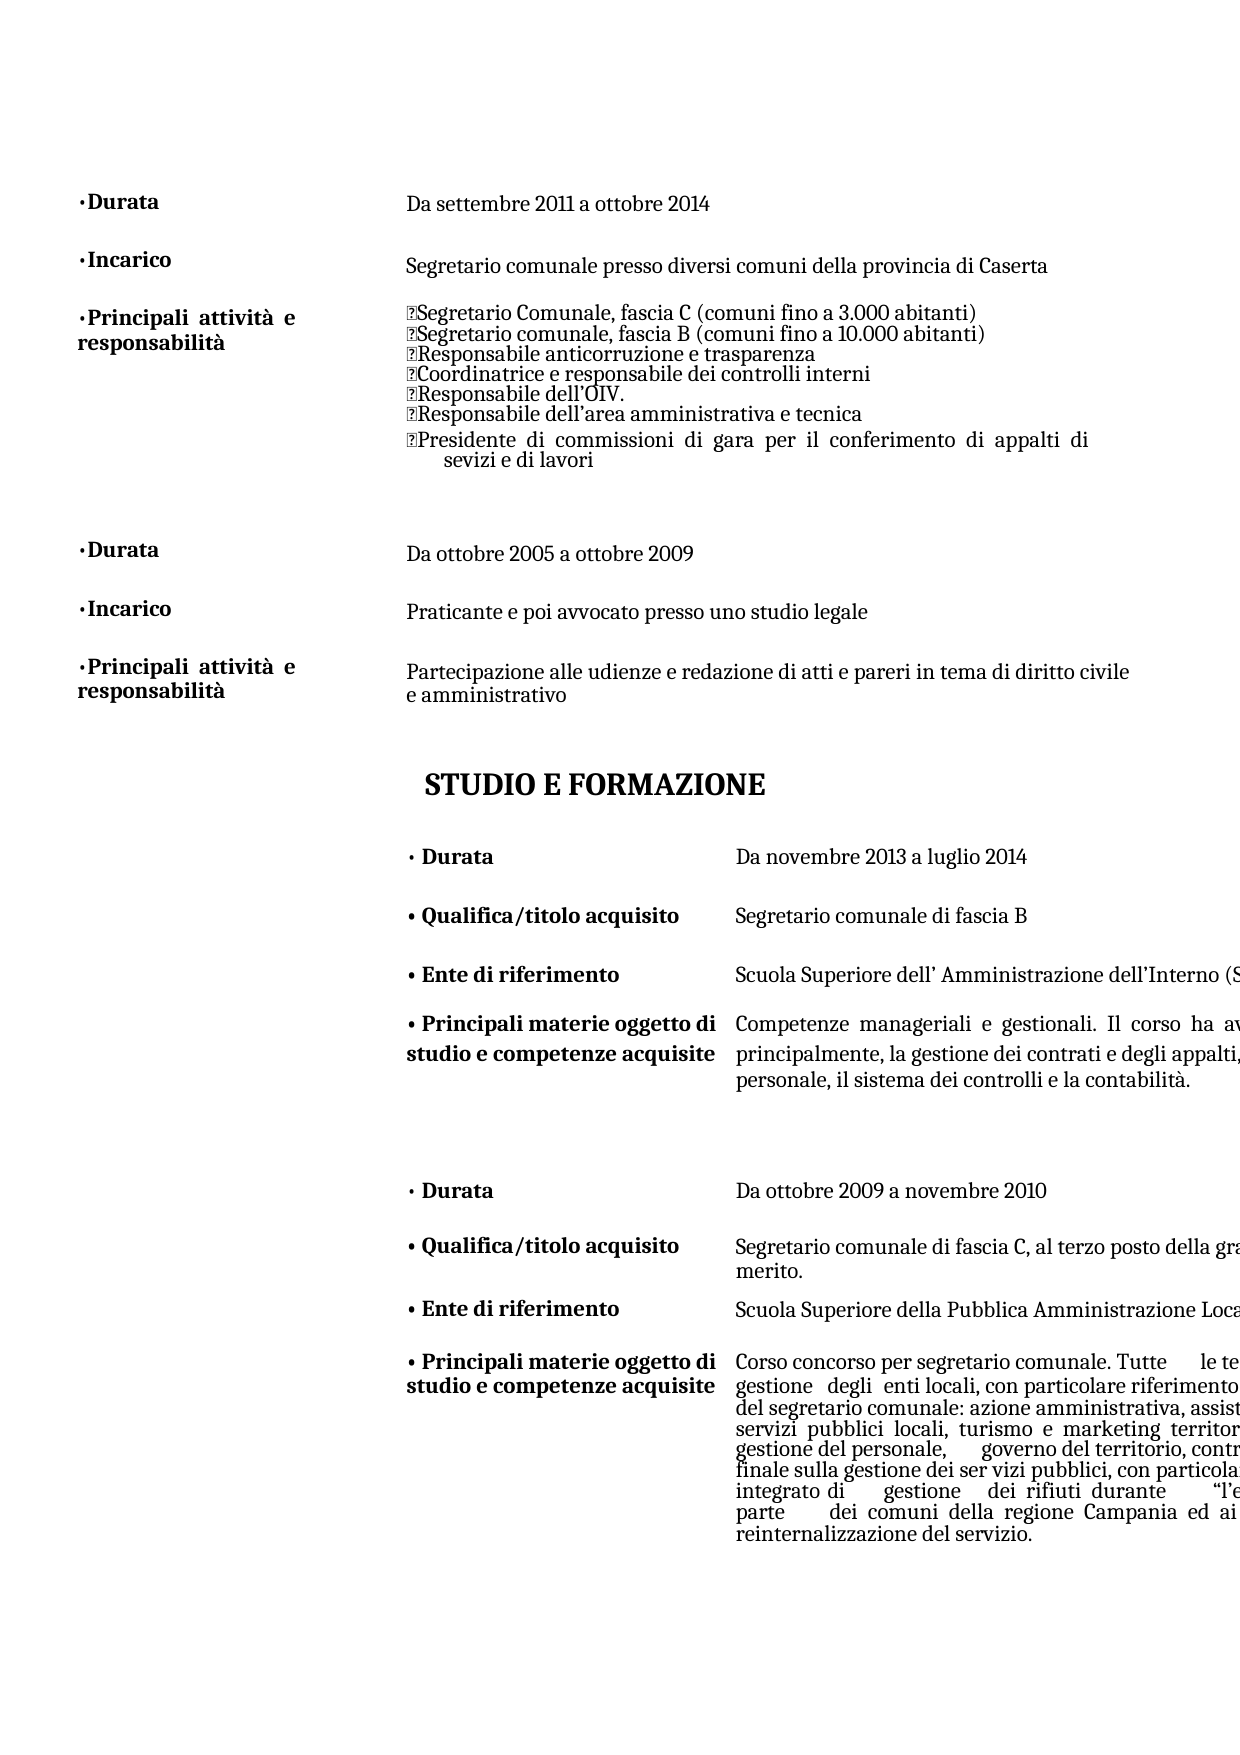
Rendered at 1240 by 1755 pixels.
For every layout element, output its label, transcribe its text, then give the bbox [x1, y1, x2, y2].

table_cell • Ente di riferimento [406, 929, 729, 988]
table_cell [406, 1523, 729, 1546]
table_cell enti locali, con particolare riferimento alle competenze [884, 1375, 1240, 1399]
table_cell studio e competenze acquisite [406, 1037, 729, 1068]
table_cell dei comuni della regione Campania ed ai processi [827, 1503, 1240, 1523]
table_cell finale sulla gestione dei ser vizi pubblici, con particolare riguardo al ciclo [729, 1461, 1240, 1482]
table_cell Scuola Superiore dell’ Amministrazione dell’Interno (S.S.A.I.) [729, 929, 1240, 988]
table_cell [406, 1260, 729, 1283]
table_cell [1196, 1546, 1240, 1642]
table_cell personale, il sistema dei controlli e la contabilità. [729, 1068, 1240, 1093]
table_cell [406, 1068, 729, 1093]
list Segretario Comunale, fascia C (comuni fino a 3.000 abitanti) [406, 300, 1144, 326]
table_cell Segretario comunale di fascia C, al terzo posto della graduatoria di [729, 1204, 1240, 1260]
table_cell [884, 1260, 981, 1283]
table_cell degli [827, 1375, 883, 1399]
table_header [1196, 840, 1240, 870]
table_cell Competenze manageriali e gestionali. Il corso ha avuto ad oggetto, [729, 988, 1240, 1037]
table_cell studio e competenze acquisite [406, 1375, 729, 1399]
table_cell gestione [729, 1375, 827, 1399]
text STUDIO E FORMAZIONE [425, 767, 1146, 804]
table_cell [406, 1503, 729, 1523]
table_cell [884, 1546, 981, 1642]
table_cell [406, 1419, 729, 1440]
table_cell Scuola Superiore della Pubblica Amministrazione Locale [729, 1283, 1240, 1322]
table_cell principalmente, la gestione dei contrati e degli appalti, la gestione del [729, 1037, 1240, 1068]
table_cell dei rifiuti durante [981, 1482, 1196, 1503]
table_cell di [827, 1482, 883, 1503]
table_cell [981, 1546, 1196, 1642]
table_cell • Principali materie oggetto di [406, 988, 729, 1037]
list Responsabile anticorruzione e trasparenza [406, 346, 1144, 366]
table_cell • Principali materie oggetto di [406, 1323, 729, 1375]
table_cell [1196, 870, 1240, 929]
table_cell [1196, 1093, 1240, 1204]
table_cell [1196, 1523, 1240, 1546]
text Da ottobre 2005 a ottobre 2009 [406, 541, 1144, 567]
table_cell • Durata [406, 1093, 729, 1204]
table_cell governo del territorio, contratti della P.A. Tesi [981, 1440, 1240, 1461]
table_cell Da ottobre 2009 a novembre 2010 [729, 1093, 1196, 1204]
table_cell gestione del personale, [729, 1440, 981, 1461]
list Responsabile dell’OIV. [406, 386, 1144, 406]
list Durata [77, 537, 296, 563]
table_cell Corso concorso per segretario comunale. Tutte [729, 1323, 1196, 1375]
table_cell [406, 1482, 729, 1503]
table_cell [406, 1399, 729, 1419]
table_cell servizi pubblici locali, turismo e marketing territoriale, contabilità, [729, 1419, 1240, 1440]
table_cell reinternalizzazione del servizio. [729, 1523, 1196, 1546]
table_cell le tematiche attinenti [1196, 1323, 1240, 1375]
table_cell • Ente di riferimento [406, 1283, 729, 1322]
table_cell Segretario comunale di fascia B [729, 870, 1196, 929]
text Partecipazione alle udienze e redazione di atti e pareri in tema di diritto civile e amministrativo [406, 660, 1144, 708]
table_cell merito. [729, 1260, 827, 1283]
list Presidente di commissioni di gara per il conferimento di appalti di sevizi e di lavori [406, 431, 1089, 473]
table_cell [729, 1546, 827, 1642]
table_cell parte [729, 1503, 827, 1523]
table_cell • Qualifica/titolo acquisito [406, 1204, 729, 1260]
table_cell [1196, 1260, 1240, 1283]
table_cell [827, 1546, 883, 1642]
table_cell “l’emergenza rifiuti” [1196, 1482, 1240, 1503]
list Durata [77, 188, 296, 215]
table_cell del segretario comunale: azione amministrativa, assistenza agli organi, [729, 1399, 1240, 1419]
table_cell gestione [884, 1482, 981, 1503]
list Principali attività e responsabilità [77, 306, 296, 356]
list Incarico [77, 596, 296, 622]
table_cell [981, 1260, 1196, 1283]
text Da settembre 2011 a ottobre 2014 [406, 191, 1144, 216]
text Praticante e poi avvocato presso uno studio legale [406, 599, 1144, 625]
table_header Da novembre 2013 a luglio 2014 [729, 840, 1196, 870]
table_cell [406, 1440, 729, 1461]
table_cell [406, 1546, 729, 1642]
table_cell • Qualifica/titolo acquisito [406, 870, 729, 929]
list Incarico [77, 247, 296, 273]
table_cell [827, 1260, 883, 1283]
list Segretario comunale, fascia B (comuni fino a 10.000 abitanti) [406, 326, 1144, 346]
table_header • Durata [406, 840, 729, 870]
list Principali attività e responsabilità [77, 654, 296, 704]
text Segretario comunale presso diversi comuni della provincia di Caserta [406, 253, 1144, 279]
table_cell [406, 1461, 729, 1482]
list Responsabile dell’area amministrativa e tecnica [406, 406, 1144, 426]
list Coordinatrice e responsabile dei controlli interni [406, 366, 1144, 386]
table_cell integrato [729, 1482, 827, 1503]
